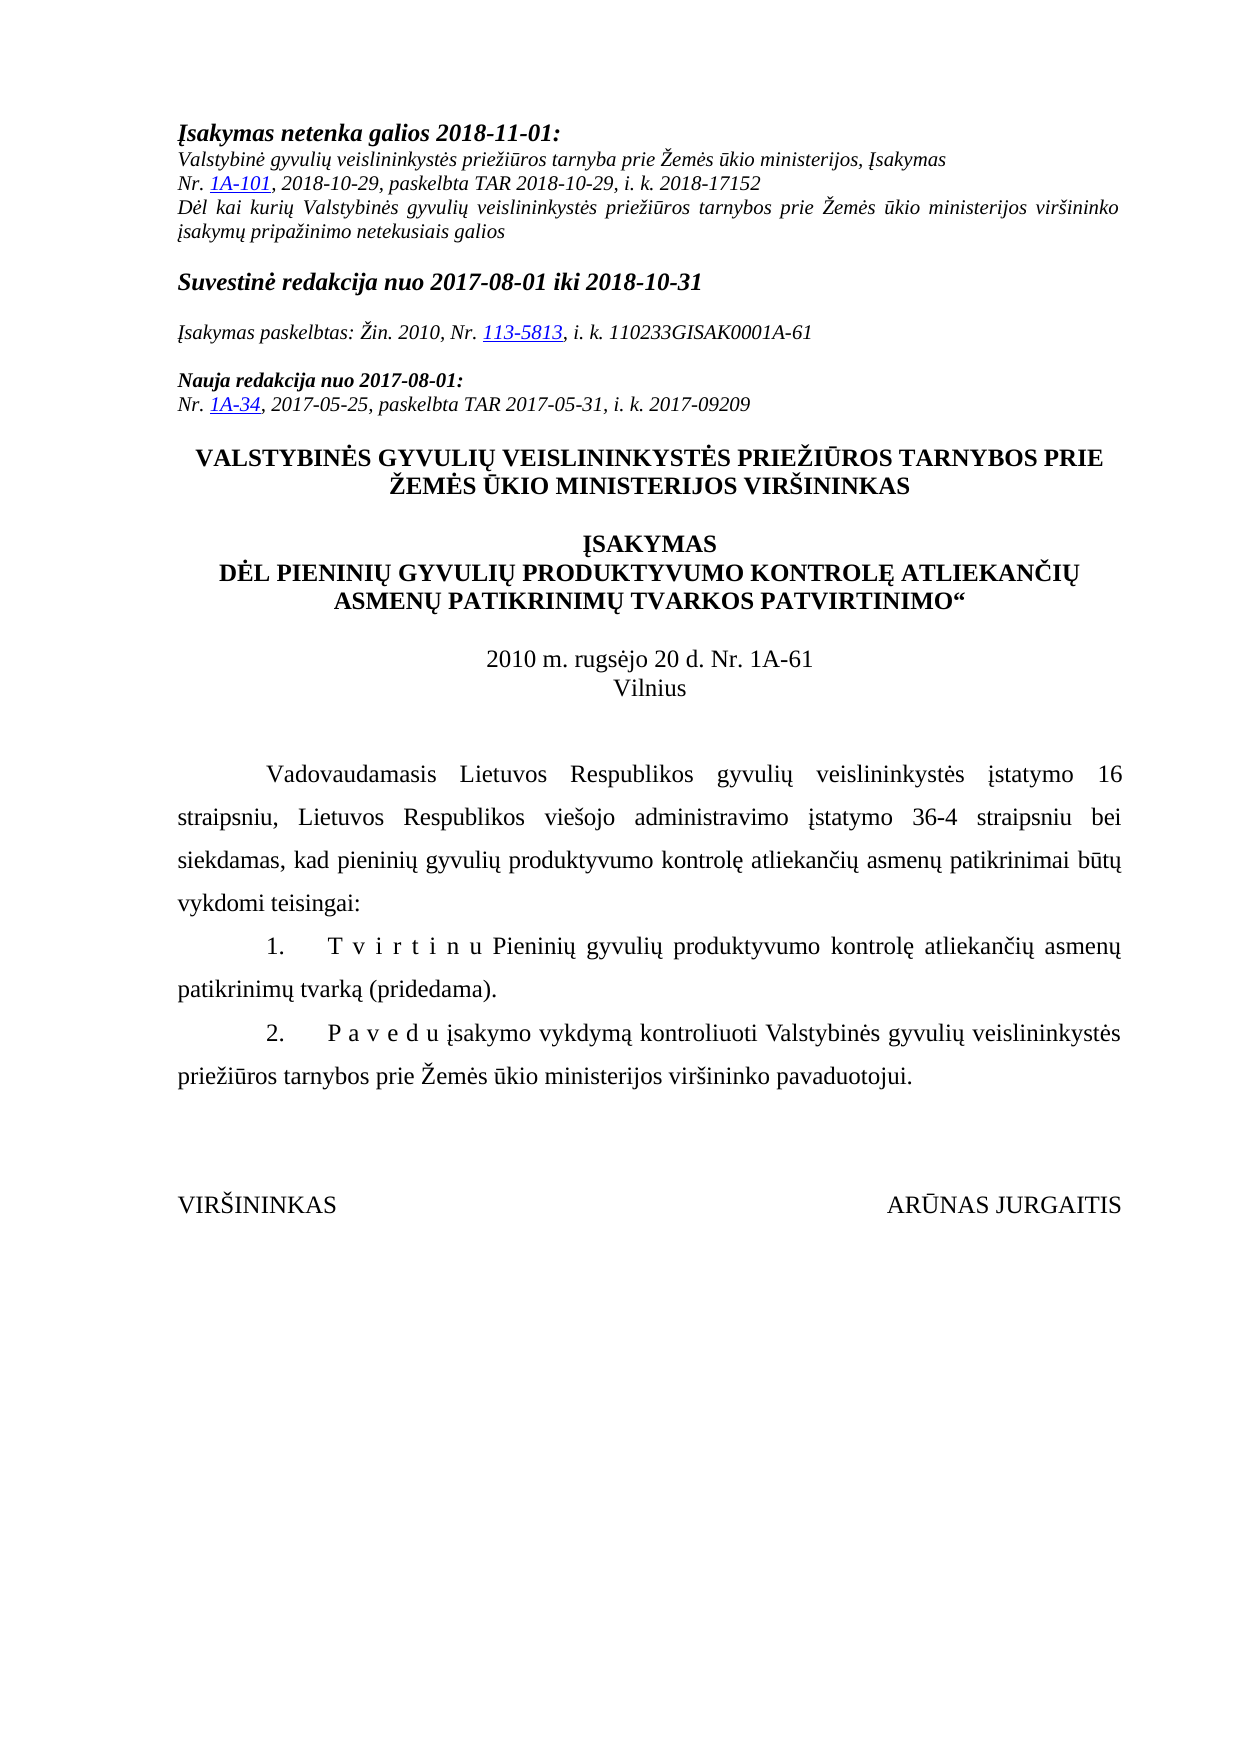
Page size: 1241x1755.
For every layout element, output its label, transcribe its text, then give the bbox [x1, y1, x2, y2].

text Įsakymas netenka galios 2018-11-01: [177, 118, 1122, 147]
text Vadovaudamasis Lietuvos Respublikos gyvulių veislininkystės įstatymo 16 straipsniu, Lietuvos Respublikos viešojo administravimo įstatymo 36-4 straipsniu bei siekdamas, kad pieninių gyvulių produktyvumo kontrolę atliekančių asmenų patikrinimai būtų vykdomi teisingai: [177, 759, 1122, 917]
text ĮSAKYMAS [177, 529, 1122, 558]
text 2010 m. rugsėjo 20 d. Nr. 1A-61 [177, 644, 1122, 673]
text Įsakymas paskelbtas: Žin. 2010, Nr. 113-5813, i. k. 110233GISAK0001A-61 [177, 320, 1122, 344]
text Vilnius [177, 673, 1122, 701]
text VALSTYBINĖS GYVULIŲ VEISLININKYSTĖS PRIEŽIŪROS TARNYBOS PRIE ŽEMĖS ŪKIO MINISTERIJOS VIRŠININKAS [177, 443, 1122, 500]
text 1. T v i r t i n u Pieninių gyvulių produktyvumo kontrolę atliekančių asmenų patikrinimų tvarką (pridedama). [177, 931, 1122, 1003]
text Viršininkas Arūnas Jurgaitis [177, 1190, 1122, 1219]
text Suvestinė redakcija nuo 2017-08-01 iki 2018-10-31 [177, 267, 1122, 296]
text Nr. 1A-101, 2018-10-29, paskelbta TAR 2018-10-29, i. k. 2018-17152 [177, 171, 1122, 195]
text Valstybinė gyvulių veislininkystės priežiūros tarnyba prie Žemės ūkio ministerijos, Įsakymas [177, 147, 1122, 171]
text Nr. 1A-34, 2017-05-25, paskelbta TAR 2017-05-31, i. k. 2017-09209 [177, 392, 1122, 416]
text 2. P a v e d u įsakymo vykdymą kontroliuoti Valstybinės gyvulių veislininkystės priežiūros tarnybos prie Žemės ūkio ministerijos viršininko pavaduotojui. [177, 1018, 1122, 1089]
text Nauja redakcija nuo 2017-08-01: [177, 368, 1122, 392]
text DĖL PIENINIŲ GYVULIŲ PRODUKTYVUMO KONTROLĘ ATLIEKANČIŲ ASMENŲ PATIKRINIMŲ TVARKOS PATVIRTINIMO“ [177, 558, 1122, 615]
text Dėl kai kurių Valstybinės gyvulių veislininkystės priežiūros tarnybos prie Žemės ūkio ministerijos viršininko įsakymų pripažinimo netekusiais galios [177, 195, 1122, 243]
